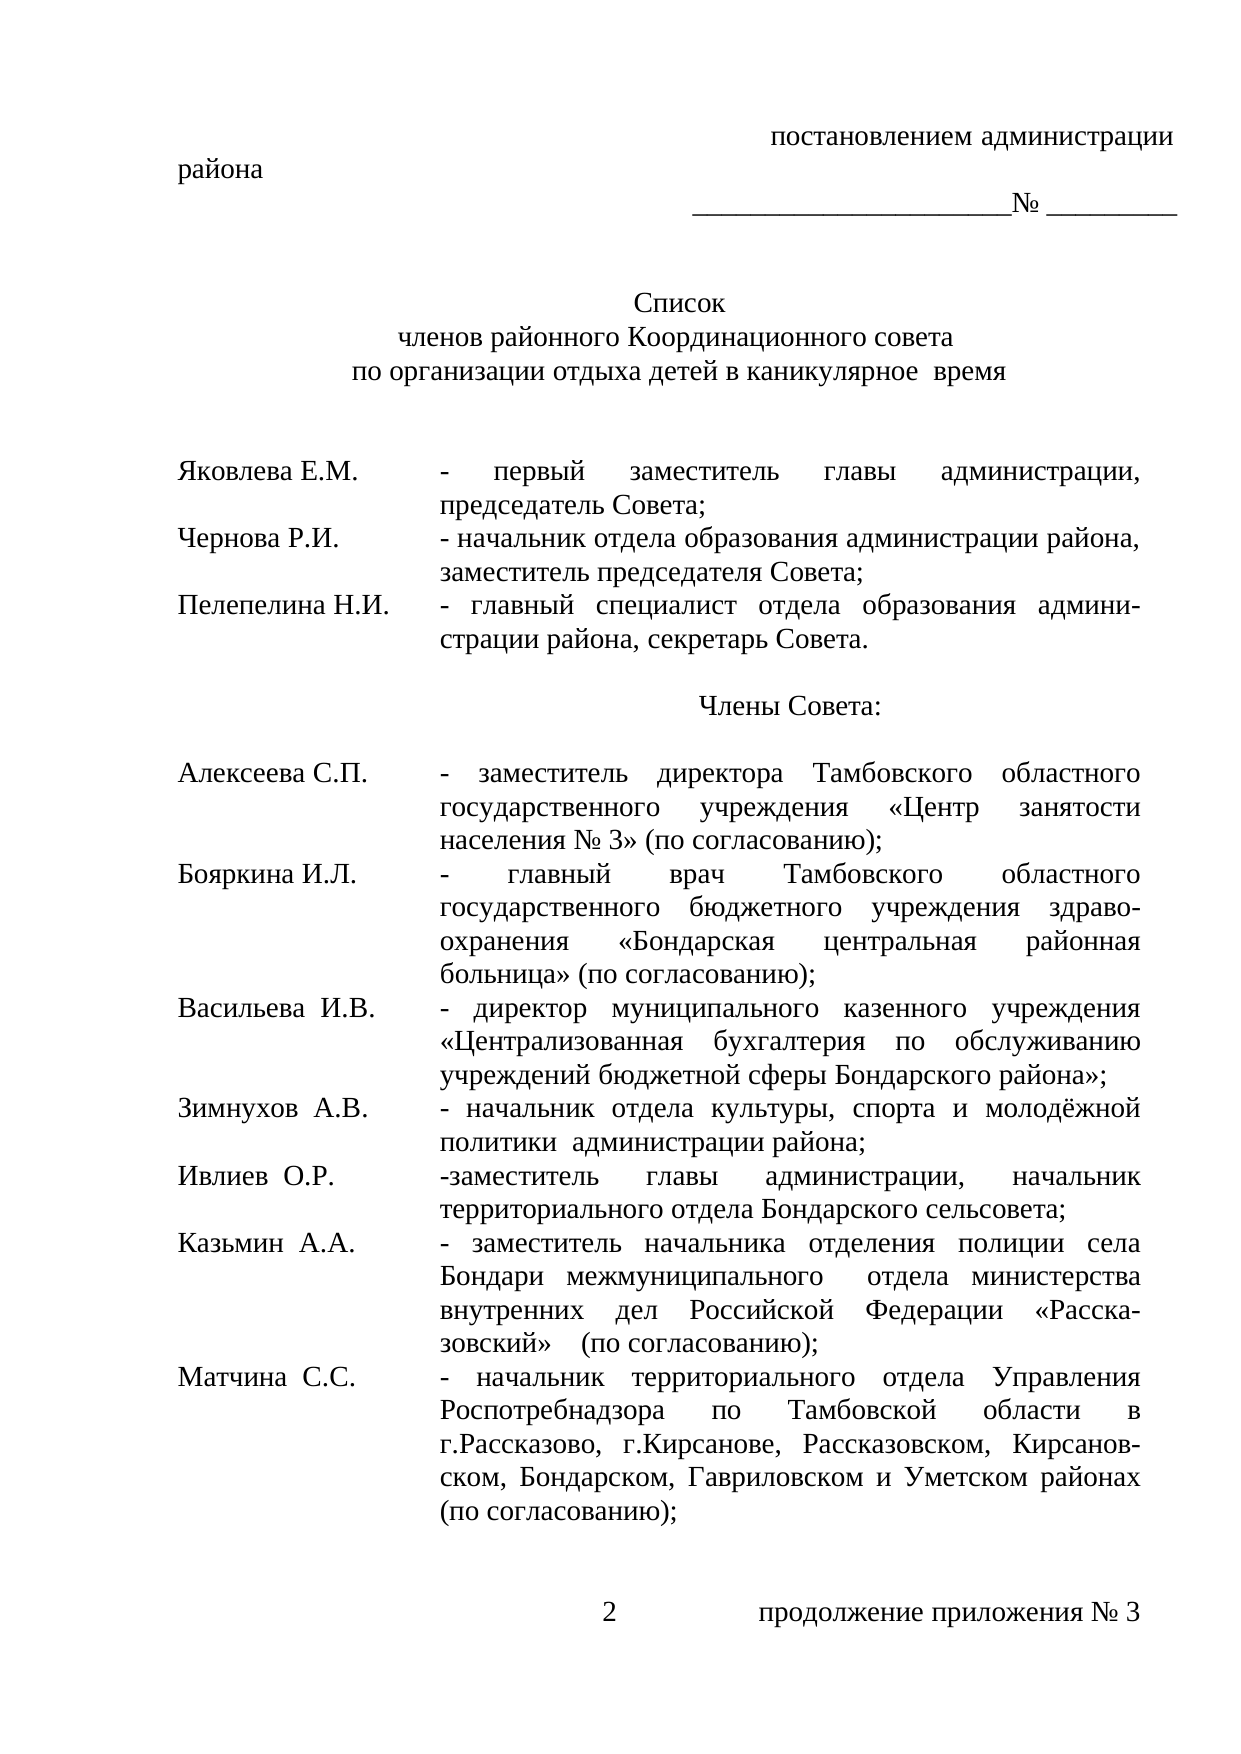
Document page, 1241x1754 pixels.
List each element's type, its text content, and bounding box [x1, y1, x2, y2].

table_cell - главный специалист отдела образования админи-страции района, секретарь Совета. [428, 588, 1152, 655]
table_cell - директор муниципального казенного учреждения «Централизованная бухгалтерия по обслуживанию учреждений бюджетной сферы Бондарского района»; [428, 990, 1152, 1091]
table_cell Казьмин А.А. [166, 1225, 428, 1359]
text членов районного Координационного совета [177, 319, 1181, 353]
text постановлением администрации района [177, 118, 1181, 185]
table_cell Матчина С.С. [166, 1359, 428, 1594]
table_header Яковлева Е.М. [166, 454, 428, 521]
table_cell -заместитель главы администрации, начальник территориального отдела Бондарского сельсовета; [428, 1158, 1152, 1225]
text Список [177, 286, 1181, 319]
table_header - первый заместитель главы администрации, председатель Совета; [428, 454, 1152, 521]
table_cell - начальник отдела образования администрации района, заместитель председателя Совета; [428, 521, 1152, 588]
table_cell Зимнухов А.В. [166, 1091, 428, 1158]
text ______________________№ _________ [177, 185, 1181, 219]
table_cell - начальник отдела культуры, спорта и молодёжной политики администрации района; [428, 1091, 1152, 1158]
table_cell - начальник территориального отдела Управления Роспотребнадзора по Тамбовской области в г.Рассказово, г.Кирсанове, Рассказовском, Кирсанов-ском, Бондарском, Гавриловском и Уметском районах (по согласованию); [428, 1359, 1152, 1594]
table_cell Пелепелина Н.И. [166, 588, 428, 655]
table_cell Алексеева С.П. Бояркина И.Л. [166, 655, 428, 990]
text по организации отдыха детей в каникулярное время [177, 353, 1181, 386]
table_cell Ивлиев О.Р. [166, 1158, 428, 1225]
table_cell - заместитель начальника отделения полиции села Бондари межмуниципального отдела министерства внутренних дел Российской Федерации «Расска-зовский» (по согласованию); [428, 1225, 1152, 1359]
table_cell Васильева И.В. [166, 990, 428, 1091]
table_cell Члены Совета: - заместитель директора Тамбовского областного государственного учреждения «Центр занятости населения № 3» (по согласованию); - главный врач Тамбовского областного государственного бюджетного учреждения здраво-охранения «Бондарская центральная районная больница» (по согласованию); [428, 655, 1152, 990]
table_cell Чернова Р.И. [166, 521, 428, 588]
table_cell 2 продолжение приложения № 3 [166, 1594, 1152, 1627]
